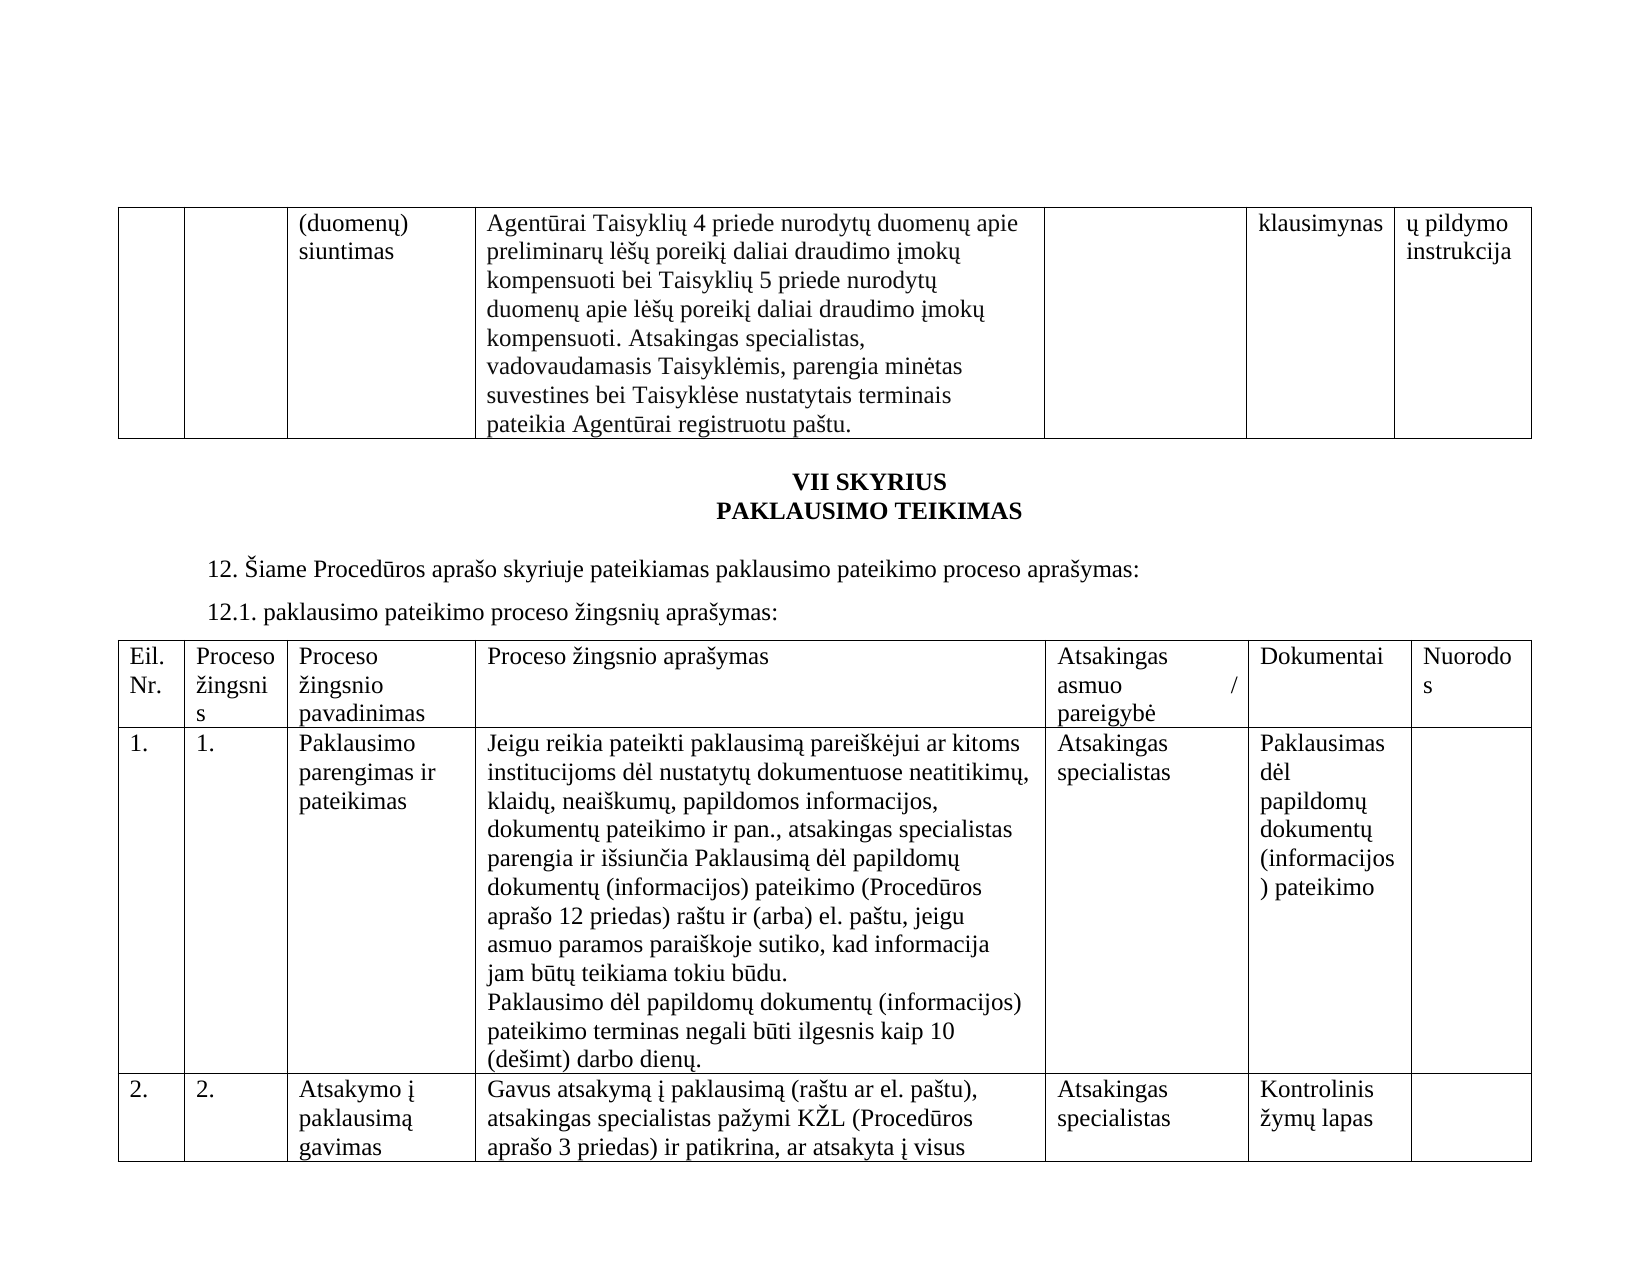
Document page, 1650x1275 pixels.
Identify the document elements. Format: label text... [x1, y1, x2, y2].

table_cell Jeigu reikia pateikti paklausimą pareiškėjui ar kitoms institucijoms dėl nustatytų dokumentuose neatitikimų, klaidų, neaiškumų, papildomos informacijos, dokumentų pateikimo ir pan., atsakingas specialistas parengia ir išsiunčia Paklausimą dėl papildomų dokumentų (informacijos) pateikimo (Procedūros aprašo 12 priedas) raštu ir (arba) el. paštu, jeigu asmuo paramos paraiškoje sutiko, kad informacija jam būtų teikiama tokiu būdu. Paklausimo dėl papildomų dokumentų (informacijos) pateikimo terminas negali būti ilgesnis kaip 10 (dešimt) darbo dienų. [476, 728, 1045, 1073]
table_cell 1. [185, 728, 287, 1073]
table_cell Paklausimas dėl papildomų dokumentų (informacijos) pateikimo [1249, 728, 1411, 1073]
table_header Eil. Nr. [119, 641, 184, 727]
table_header Proceso žingsnio pavadinimas [288, 641, 475, 727]
table_cell [1412, 728, 1531, 1073]
table_cell [1045, 208, 1246, 438]
table_header Proceso žingsnio aprašymas [476, 641, 1045, 727]
table_header Proceso žingsnis [185, 641, 287, 727]
table_cell Paklausimo parengimas ir pateikimas [288, 728, 475, 1073]
table_cell (duomenų) siuntimas [288, 208, 475, 438]
table_cell ų pildymo instrukcija [1395, 208, 1531, 438]
text VII SKYRIUS [118, 467, 1532, 496]
table_cell Gavus atsakymą į paklausimą (raštu ar el. paštu), atsakingas specialistas pažymi KŽL (Procedūros aprašo 3 priedas) ir patikrina, ar atsakyta į visus [476, 1074, 1045, 1161]
table_cell [1412, 1074, 1531, 1161]
table_cell Atsakingas specialistas [1046, 728, 1248, 1073]
text 12.1. paklausimo pateikimo proceso žingsnių aprašymas: [118, 597, 1532, 626]
table_cell [119, 208, 184, 438]
table_cell [185, 208, 287, 438]
table_cell Atsakymo į paklausimą gavimas [288, 1074, 475, 1161]
table_header Nuorodos [1412, 641, 1531, 727]
text 12. Šiame Procedūros aprašo skyriuje pateikiamas paklausimo pateikimo proceso aprašymas: [118, 554, 1532, 582]
table_cell Kontrolinis žymų lapas [1249, 1074, 1411, 1161]
text PAKLAUSIMO TEIKIMAS [118, 496, 1532, 525]
table_cell 2. [119, 1074, 184, 1161]
table_header Atsakingas asmuo / pareigybė [1046, 641, 1248, 727]
table_cell klausimynas [1247, 208, 1394, 438]
table_cell Atsakingas specialistas [1046, 1074, 1248, 1161]
table_cell 2. [185, 1074, 287, 1161]
table_header Dokumentai [1249, 641, 1411, 727]
table_cell 1. [119, 728, 184, 1073]
table_cell Agentūrai Taisyklių 4 priede nurodytų duomenų apie preliminarų lėšų poreikį daliai draudimo įmokų kompensuoti bei Taisyklių 5 priede nurodytų duomenų apie lėšų poreikį daliai draudimo įmokų kompensuoti. Atsakingas specialistas, vadovaudamasis Taisyklėmis, parengia minėtas suvestines bei Taisyklėse nustatytais terminais pateikia Agentūrai registruotu paštu. [476, 208, 1044, 438]
